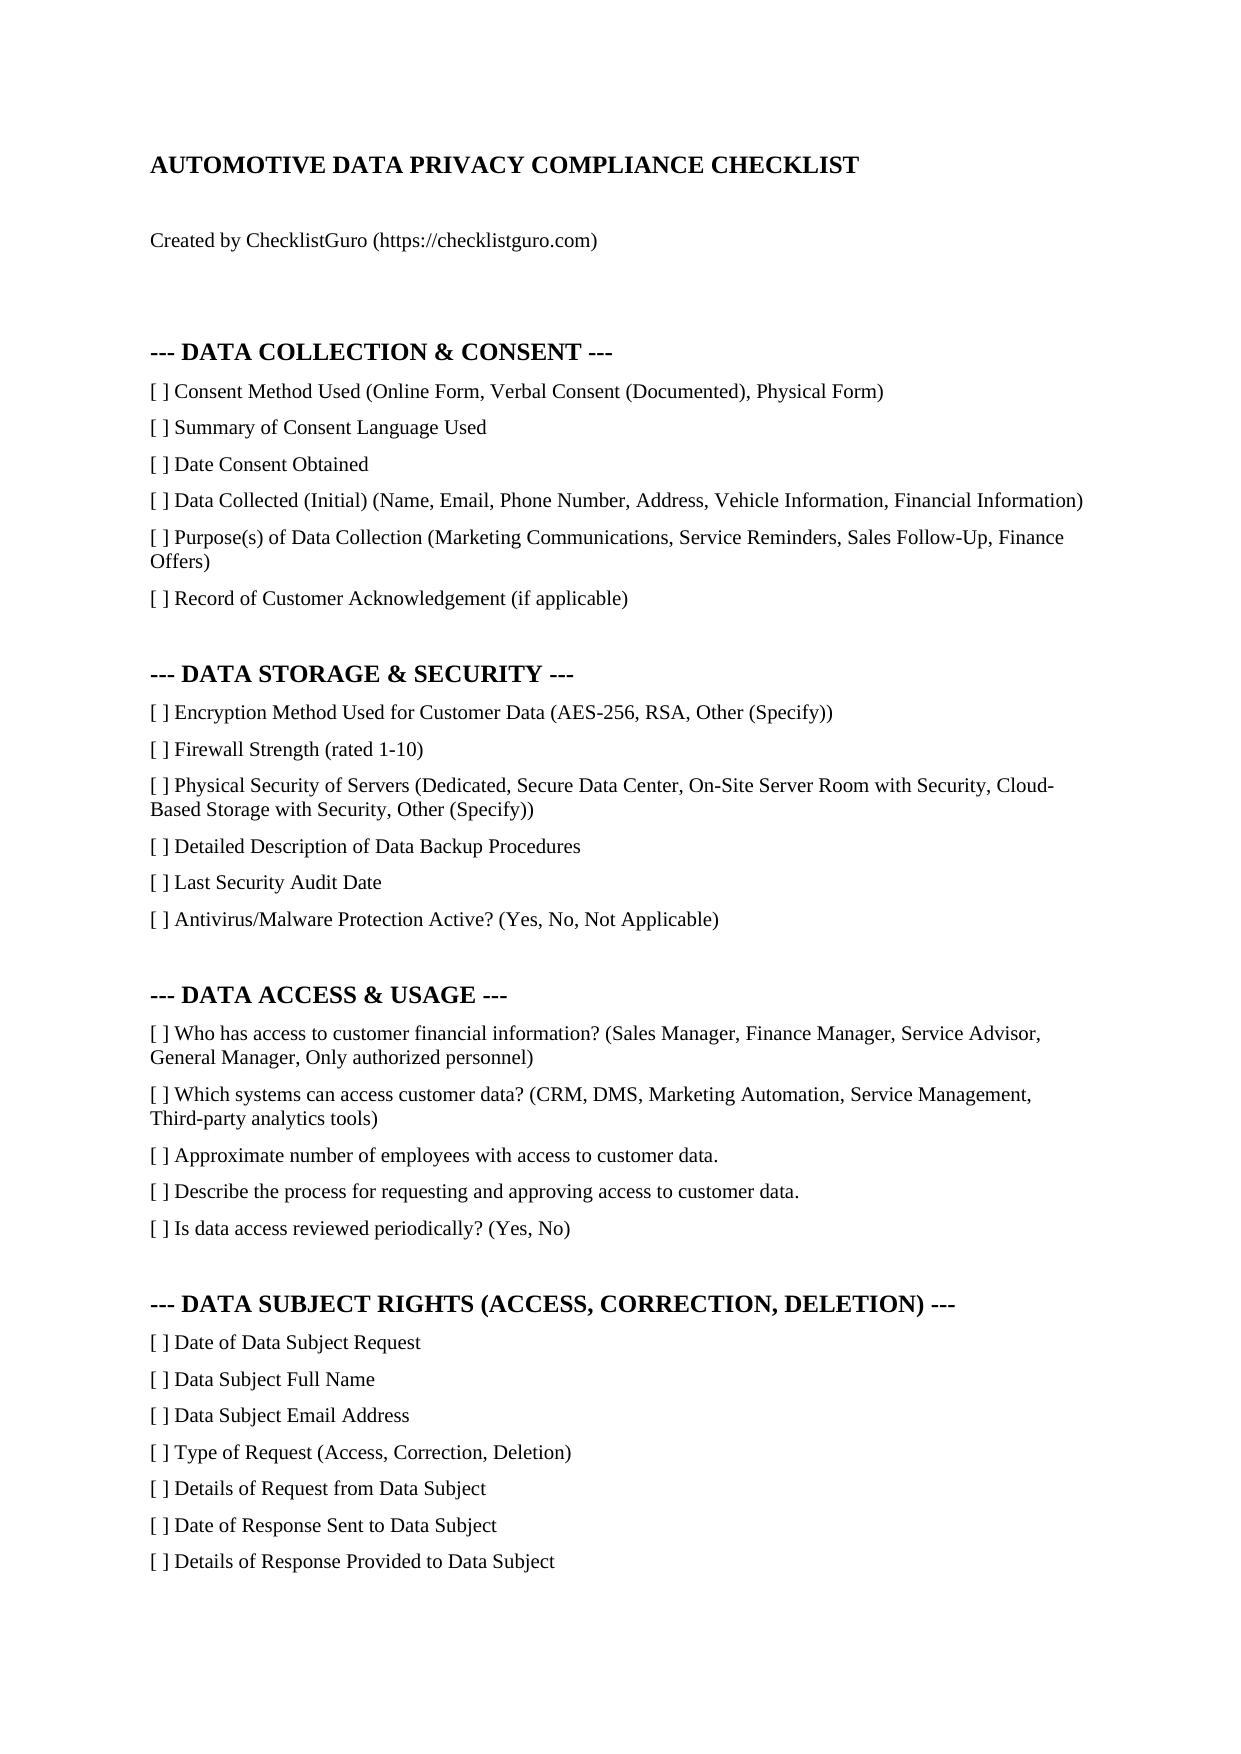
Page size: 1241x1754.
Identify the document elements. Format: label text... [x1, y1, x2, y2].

text [ ] Physical Security of Servers (Dedicated, Secure Data Center, On-Site Server Room with Security, Cloud-Based Storage with Security, Other (Specify)) [150, 773, 1090, 821]
text [ ] Record of Customer Acknowledgement (if applicable) [150, 586, 1090, 610]
text [ ] Type of Request (Access, Correction, Deletion) [150, 1440, 1090, 1464]
text [ ] Last Security Audit Date [150, 870, 1090, 894]
text [ ] Detailed Description of Data Backup Procedures [150, 834, 1090, 858]
text [ ] Approximate number of employees with access to customer data. [150, 1142, 1090, 1167]
text --- DATA STORAGE & SECURITY --- [150, 659, 1090, 687]
text [ ] Describe the process for requesting and approving access to customer data. [150, 1179, 1090, 1203]
text [ ] Antivirus/Malware Protection Active? (Yes, No, Not Applicable) [150, 907, 1090, 931]
text [ ] Encryption Method Used for Customer Data (AES-256, RSA, Other (Specify)) [150, 700, 1090, 724]
text [ ] Data Subject Full Name [150, 1367, 1090, 1391]
text [ ] Data Collected (Initial) (Name, Email, Phone Number, Address, Vehicle Information, Financial Information) [150, 488, 1090, 512]
text [ ] Purpose(s) of Data Collection (Marketing Communications, Service Reminders, Sales Follow-Up, Finance Offers) [150, 525, 1090, 573]
text [ ] Which systems can access customer data? (CRM, DMS, Marketing Automation, Service Management, Third-party analytics tools) [150, 1082, 1090, 1130]
text [ ] Details of Response Provided to Data Subject [150, 1549, 1090, 1573]
text [ ] Firewall Strength (rated 1-10) [150, 737, 1090, 761]
text [ ] Date of Data Subject Request [150, 1330, 1090, 1354]
text [ ] Details of Request from Data Subject [150, 1476, 1090, 1500]
text [ ] Who has access to customer financial information? (Sales Manager, Finance Manager, Service Advisor, General Manager, Only authorized personnel) [150, 1021, 1090, 1069]
text [ ] Data Subject Email Address [150, 1403, 1090, 1427]
text --- DATA SUBJECT RIGHTS (ACCESS, CORRECTION, DELETION) --- [150, 1289, 1090, 1317]
text [ ] Consent Method Used (Online Form, Verbal Consent (Documented), Physical Form) [150, 379, 1090, 403]
text --- DATA COLLECTION & CONSENT --- [150, 337, 1090, 366]
text AUTOMOTIVE DATA PRIVACY COMPLIANCE CHECKLIST [150, 150, 1090, 179]
text Created by ChecklistGuro (https://checklistguro.com) [150, 228, 1090, 252]
text [ ] Date Consent Obtained [150, 452, 1090, 476]
text [ ] Summary of Consent Language Used [150, 415, 1090, 439]
text [ ] Date of Response Sent to Data Subject [150, 1513, 1090, 1537]
text --- DATA ACCESS & USAGE --- [150, 980, 1090, 1009]
text [ ] Is data access reviewed periodically? (Yes, No) [150, 1216, 1090, 1240]
